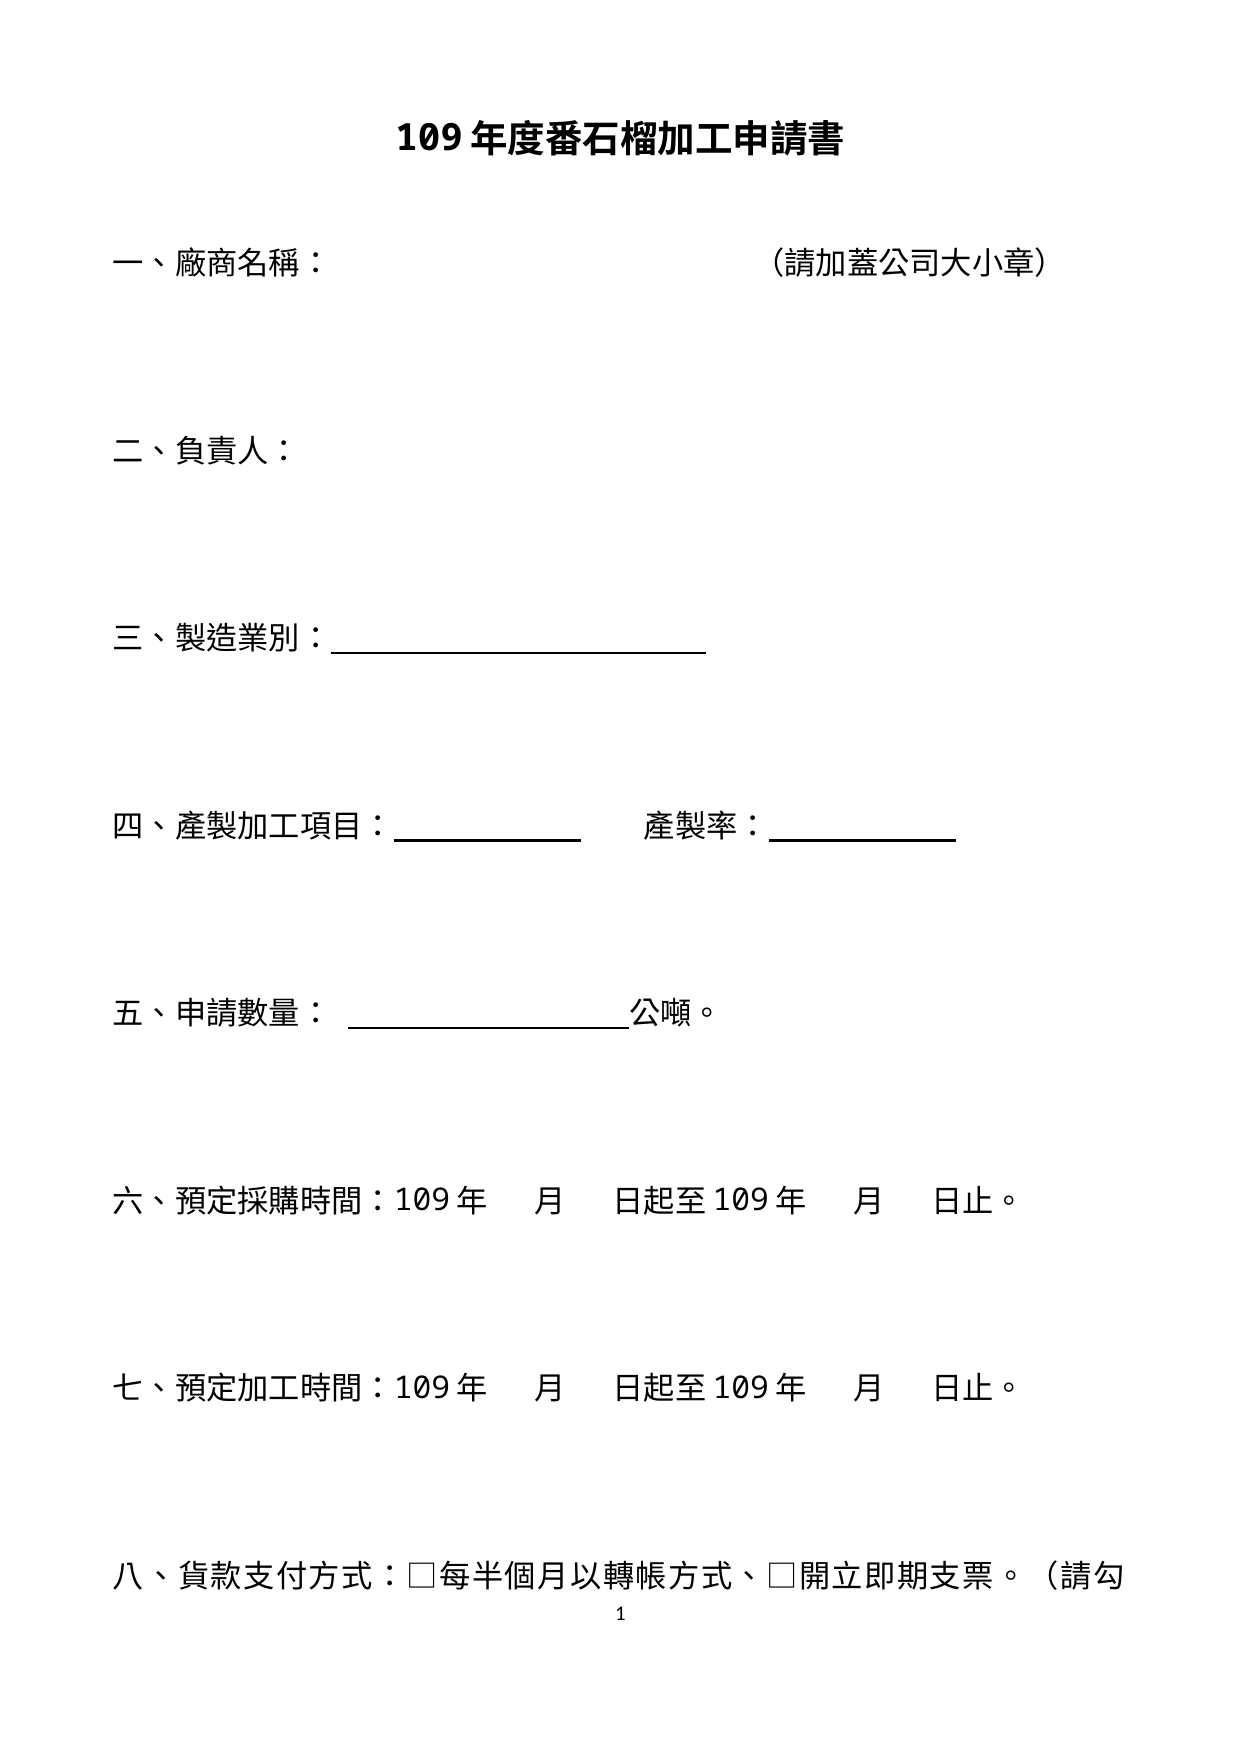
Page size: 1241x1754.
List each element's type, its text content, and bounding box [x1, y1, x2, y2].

text 七、預定加工時間：109年 月 日起至109年 月 日止。 [112, 1344, 1128, 1407]
text 二、負責人： [112, 407, 1128, 469]
text 一、廠商名稱： （請加蓋公司大小章） [112, 219, 1128, 282]
text 八、貨款支付方式：□每半個月以轉帳方式、□開立即期支票。（請勾 [112, 1532, 1128, 1594]
text 六、預定採購時間：109年 月 日起至109年 月 日止。 [112, 1157, 1128, 1219]
text 109年度番石榴加工申請書 [112, 94, 1128, 157]
text 三、製造業別： [112, 594, 1128, 657]
text 四、產製加工項目： 產製率： [112, 782, 1128, 844]
text 五、申請數量： 公噸。 [112, 969, 1128, 1032]
